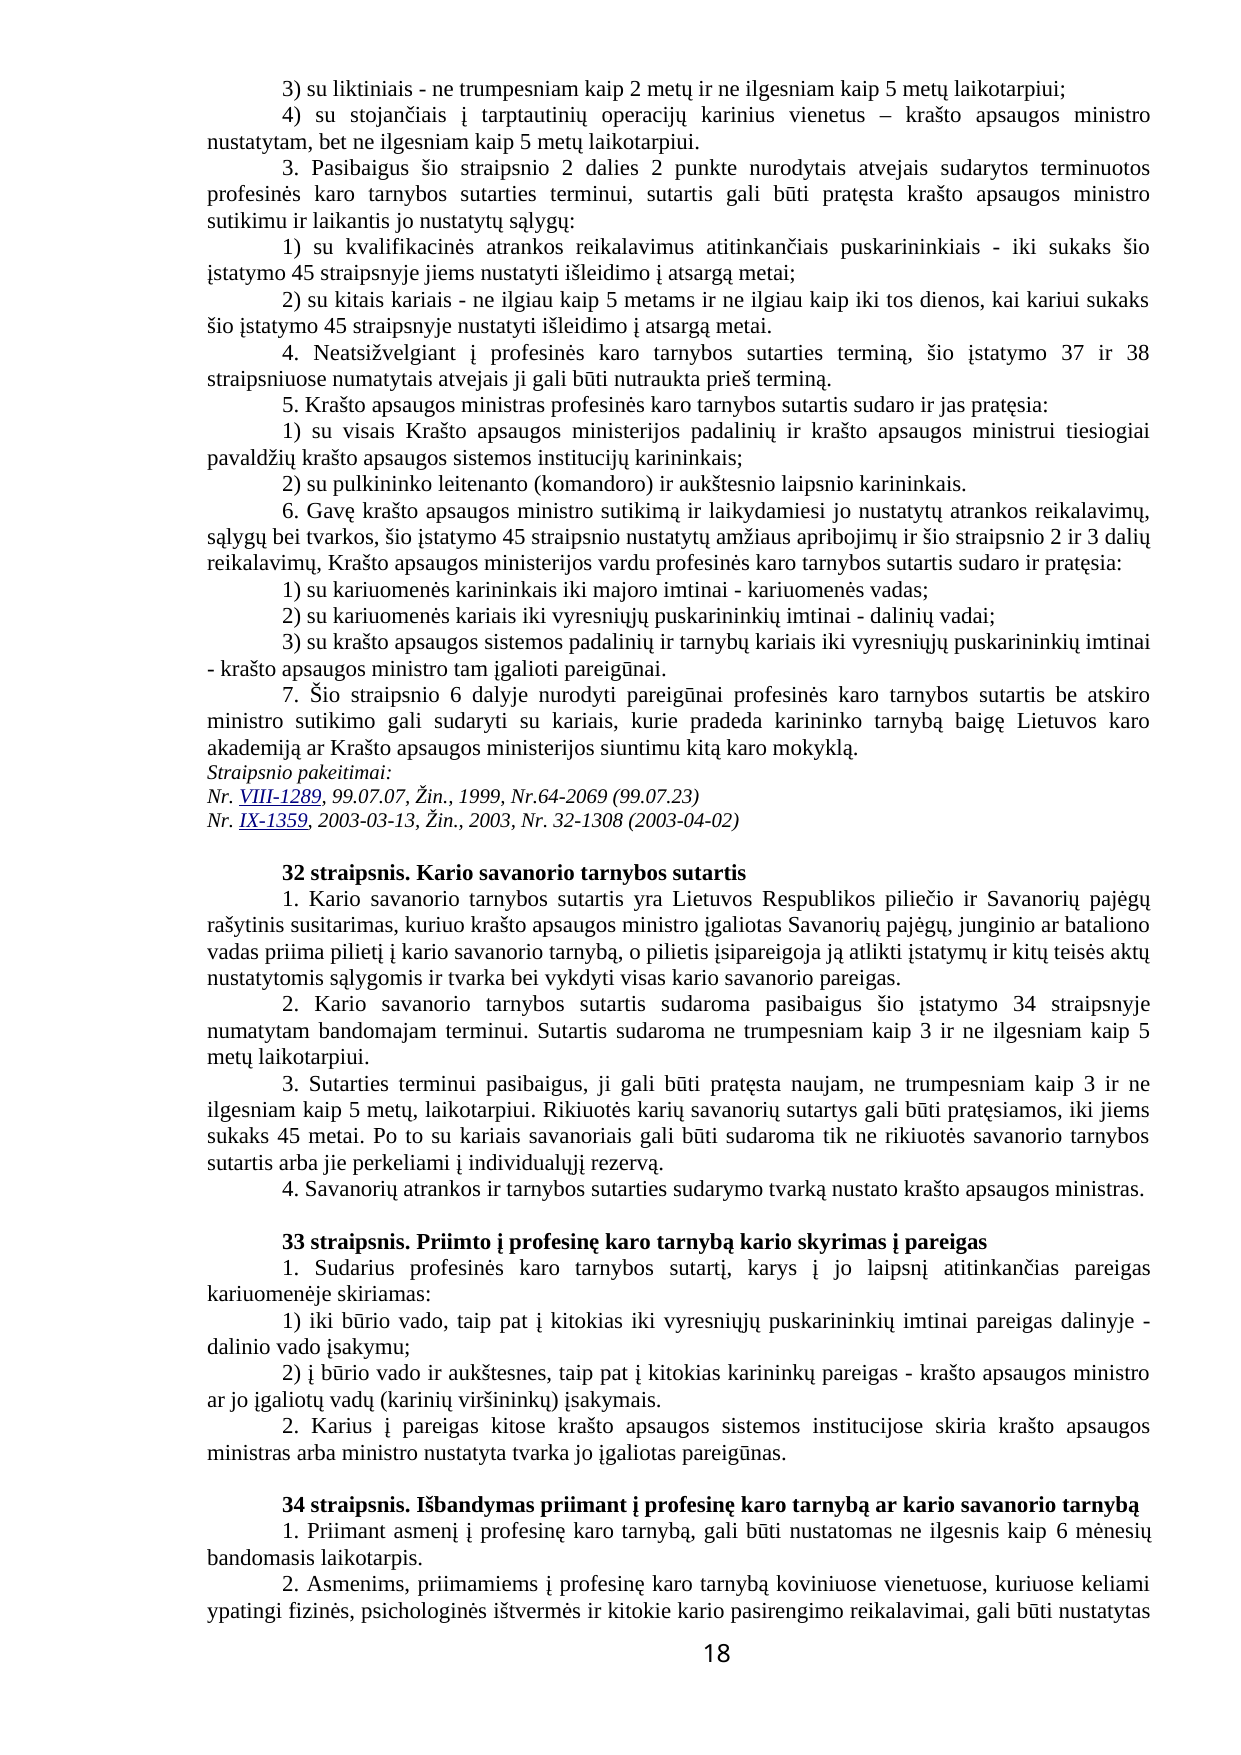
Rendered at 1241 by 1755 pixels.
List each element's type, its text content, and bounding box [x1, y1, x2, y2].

text 3) su krašto apsaugos sistemos padalinių ir tarnybų kariais iki vyresniųjų puskarininkių imtinai - krašto apsaugos ministro tam įgalioti pareigūnai. [207, 628, 1152, 681]
text 1) su visais Krašto apsaugos ministerijos padalinių ir krašto apsaugos ministrui tiesiogiai pavaldžių krašto apsaugos sistemos institucijų karininkais; [207, 418, 1152, 470]
text 3. Sutarties terminui pasibaigus, ji gali būti pratęsta naujam, ne trumpesniam kaip 3 ir ne ilgesniam kaip 5 metų, laikotarpiui. Rikiuotės karių savanorių sutartys gali būti pratęsiamos, iki jiems sukaks 45 metai. Po to su kariais savanoriais gali būti sudaroma tik ne rikiuotės savanorio tarnybos sutartis arba jie perkeliami į individualųjį rezervą. [207, 1069, 1152, 1175]
text 32 straipsnis. Kario savanorio tarnybos sutartis [207, 859, 1152, 885]
text 2) su pulkininko leitenanto (komandoro) ir aukštesnio laipsnio karininkais. [207, 470, 1152, 497]
text 3. Pasibaigus šio straipsnio 2 dalies 2 punkte nurodytais atvejais sudarytos terminuotos profesinės karo tarnybos sutarties terminui, sutartis gali būti pratęsta krašto apsaugos ministro sutikimu ir laikantis jo nustatytų sąlygų: [207, 154, 1152, 233]
text 1. Priimant asmenį į profesinę karo tarnybą, gali būti nustatomas ne ilgesnis kaip 6 mėnesių bandomasis laikotarpis. [207, 1518, 1152, 1570]
text 34 straipsnis. Išbandymas priimant į profesinę karo tarnybą ar kario savanorio tarnybą [282, 1491, 1152, 1518]
text Nr. IX-1359, 2003-03-13, Žin., 2003, Nr. 32-1308 (2003-04-02) [207, 808, 1152, 832]
text Straipsnio pakeitimai: [207, 760, 1152, 784]
text 33 straipsnis. Priimto į profesinę karo tarnybą kario skyrimas į pareigas [207, 1228, 1152, 1254]
text 6. Gavę krašto apsaugos ministro sutikimą ir laikydamiesi jo nustatytų atrankos reikalavimų, sąlygų bei tvarkos, šio įstatymo 45 straipsnio nustatytų amžiaus apribojimų ir šio straipsnio 2 ir 3 dalių reikalavimų, Krašto apsaugos ministerijos vardu profesinės karo tarnybos sutartis sudaro ir pratęsia: [207, 497, 1152, 576]
text 4) su stojančiais į tarptautinių operacijų karinius vienetus – krašto apsaugos ministro nustatytam, bet ne ilgesniam kaip 5 metų laikotarpiui. [207, 101, 1152, 154]
text 7. Šio straipsnio 6 dalyje nurodyti pareigūnai profesinės karo tarnybos sutartis be atskiro ministro sutikimo gali sudaryti su kariais, kurie pradeda karininko tarnybą baigę Lietuvos karo akademiją ar Krašto apsaugos ministerijos siuntimu kitą karo mokyklą. [207, 681, 1152, 760]
text 3) su liktiniais - ne trumpesniam kaip 2 metų ir ne ilgesniam kaip 5 metų laikotarpiui; [207, 75, 1152, 101]
text 1. Sudarius profesinės karo tarnybos sutartį, karys į jo laipsnį atitinkančias pareigas kariuomenėje skiriamas: [207, 1254, 1152, 1307]
text 4. Neatsižvelgiant į profesinės karo tarnybos sutarties terminą, šio įstatymo 37 ir 38 straipsniuose numatytais atvejais ji gali būti nutraukta prieš terminą. [207, 338, 1152, 391]
text 2. Kario savanorio tarnybos sutartis sudaroma pasibaigus šio įstatymo 34 straipsnyje numatytam bandomajam terminui. Sutartis sudaroma ne trumpesniam kaip 3 ir ne ilgesniam kaip 5 metų laikotarpiui. [207, 991, 1152, 1069]
text 5. Krašto apsaugos ministras profesinės karo tarnybos sutartis sudaro ir jas pratęsia: [207, 391, 1152, 418]
text 2. Asmenims, priimamiems į profesinę karo tarnybą koviniuose vienetuose, kuriuose keliami ypatingi fizinės, psichologinės ištvermės ir kitokie kario pasirengimo reikalavimai, gali būti nustatytas [207, 1570, 1152, 1623]
text 2) su kitais kariais - ne ilgiau kaip 5 metams ir ne ilgiau kaip iki tos dienos, kai kariui sukaks šio įstatymo 45 straipsnyje nustatyti išleidimo į atsargą metai. [207, 286, 1152, 338]
text 2) į būrio vado ir aukštesnes, taip pat į kitokias karininkų pareigas - krašto apsaugos ministro ar jo įgaliotų vadų (karinių viršininkų) įsakymais. [207, 1359, 1152, 1412]
text 1) su kariuomenės karininkais iki majoro imtinai - kariuomenės vadas; [207, 576, 1152, 602]
text Nr. VIII-1289, 99.07.07, Žin., 1999, Nr.64-2069 (99.07.23) [207, 784, 1152, 808]
text 1. Kario savanorio tarnybos sutartis yra Lietuvos Respublikos piliečio ir Savanorių pajėgų rašytinis susitarimas, kuriuo krašto apsaugos ministro įgaliotas Savanorių pajėgų, junginio ar bataliono vadas priima pilietį į kario savanorio tarnybą, o pilietis įsipareigoja ją atlikti įstatymų ir kitų teisės aktų nustatytomis sąlygomis ir tvarka bei vykdyti visas kario savanorio pareigas. [207, 885, 1152, 991]
text 1) su kvalifikacinės atrankos reikalavimus atitinkančiais puskarininkiais - iki sukaks šio įstatymo 45 straipsnyje jiems nustatyti išleidimo į atsargą metai; [207, 233, 1152, 286]
text 4. Savanorių atrankos ir tarnybos sutarties sudarymo tvarką nustato krašto apsaugos ministras. [207, 1175, 1152, 1201]
text 1) iki būrio vado, taip pat į kitokias iki vyresniųjų puskarininkių imtinai pareigas dalinyje - dalinio vado įsakymu; [207, 1307, 1152, 1359]
text 2) su kariuomenės kariais iki vyresniųjų puskarininkių imtinai - dalinių vadai; [207, 602, 1152, 628]
text 2. Karius į pareigas kitose krašto apsaugos sistemos institucijose skiria krašto apsaugos ministras arba ministro nustatyta tvarka jo įgaliotas pareigūnas. [207, 1412, 1152, 1465]
